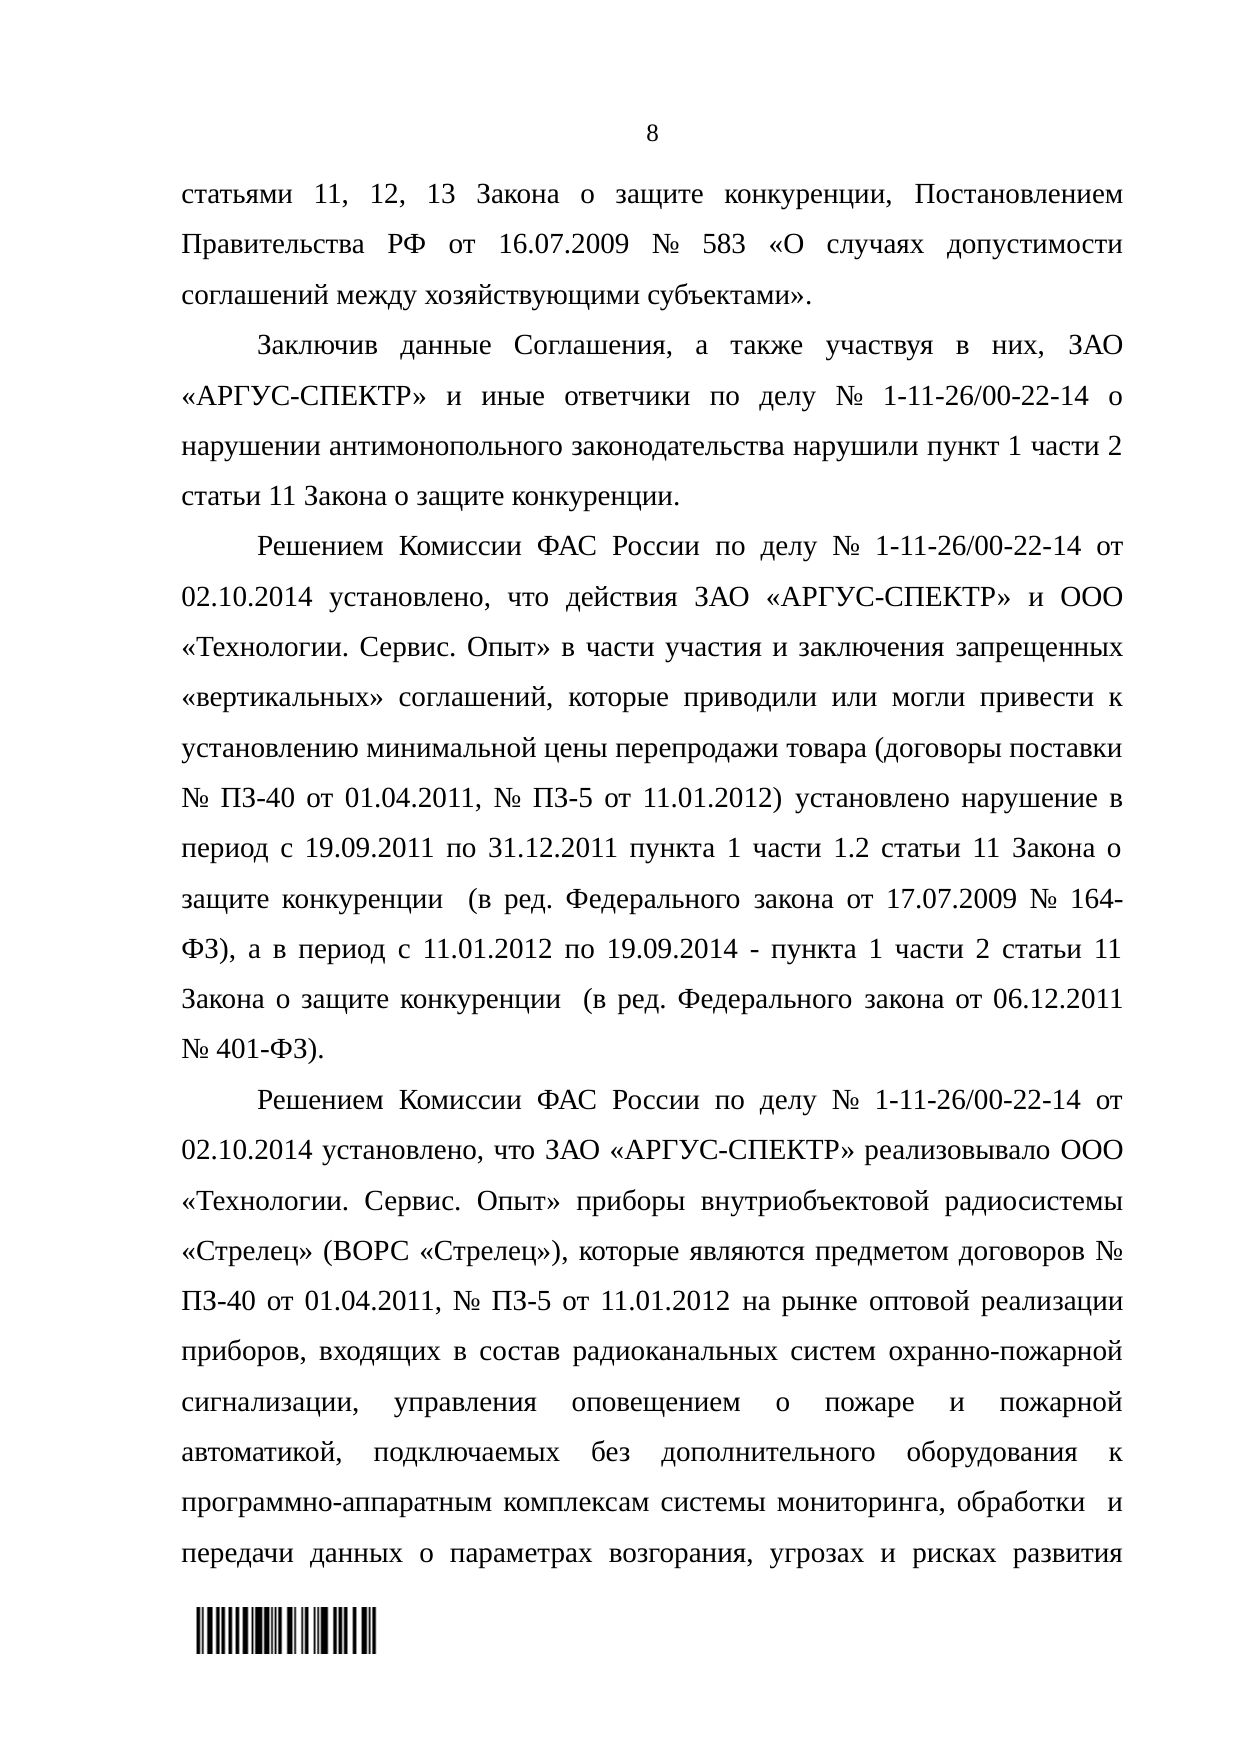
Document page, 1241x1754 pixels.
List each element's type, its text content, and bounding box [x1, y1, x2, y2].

text Решением Комиссии ФАС России по делу № 1-11-26/00-22-14 от 02.10.2014 установлено, что действия ЗАО «АРГУС-СПЕКТР» и ООО «Технологии. Сервис. Опыт» в части участия и заключения запрещенных «вертикальных» соглашений, которые приводили или могли привести к установлению минимальной цены перепродажи товара (договоры поставки № ПЗ-40 от 01.04.2011, № ПЗ-5 от 11.01.2012) установлено нарушение в период с 19.09.2011 по 31.12.2011 пункта 1 части 1.2 статьи 11 Закона о защите конкуренции (в ред. Федерального закона от 17.07.2009 № 164-ФЗ), а в период с 11.01.2012 по 19.09.2014 - пункта 1 части 2 статьи 11 Закона о защите конкуренции (в ред. Федерального закона от 06.12.2011 № 401-ФЗ). [181, 528, 1123, 1065]
text статьями 11, 12, 13 Закона о защите конкуренции, Постановлением Правительства РФ от 16.07.2009 № 583 «О случаях допустимости соглашений между хозяйствующими субъектами». [181, 176, 1123, 311]
text Заключив данные Соглашения, а также участвуя в них, ЗАО «АРГУС-СПЕКТР» и иные ответчики по делу № 1-11-26/00-22-14 о нарушении антимонопольного законодательства нарушили пункт 1 части 2 статьи 11 Закона о защите конкуренции. [181, 327, 1123, 512]
picture [181, 1607, 394, 1654]
text Решением Комиссии ФАС России по делу № 1-11-26/00-22-14 от 02.10.2014 установлено, что ЗАО «АРГУС-СПЕКТР» реализовывало ООО «Технологии. Сервис. Опыт» приборы внутриобъектовой радиосистемы «Стрелец» (ВОРС «Стрелец»), которые являются предметом договоров № ПЗ-40 от 01.04.2011, № ПЗ-5 от 11.01.2012 на рынке оптовой реализации приборов, входящих в состав радиоканальных систем охранно-пожарной сигнализации, управления оповещением о пожаре и пожарной автоматикой, подключаемых без дополнительного оборудования к программно-аппаратным комплексам системы мониторинга, обработки и передачи данных о параметрах возгорания, угрозах и рисках развития [181, 1082, 1123, 1568]
